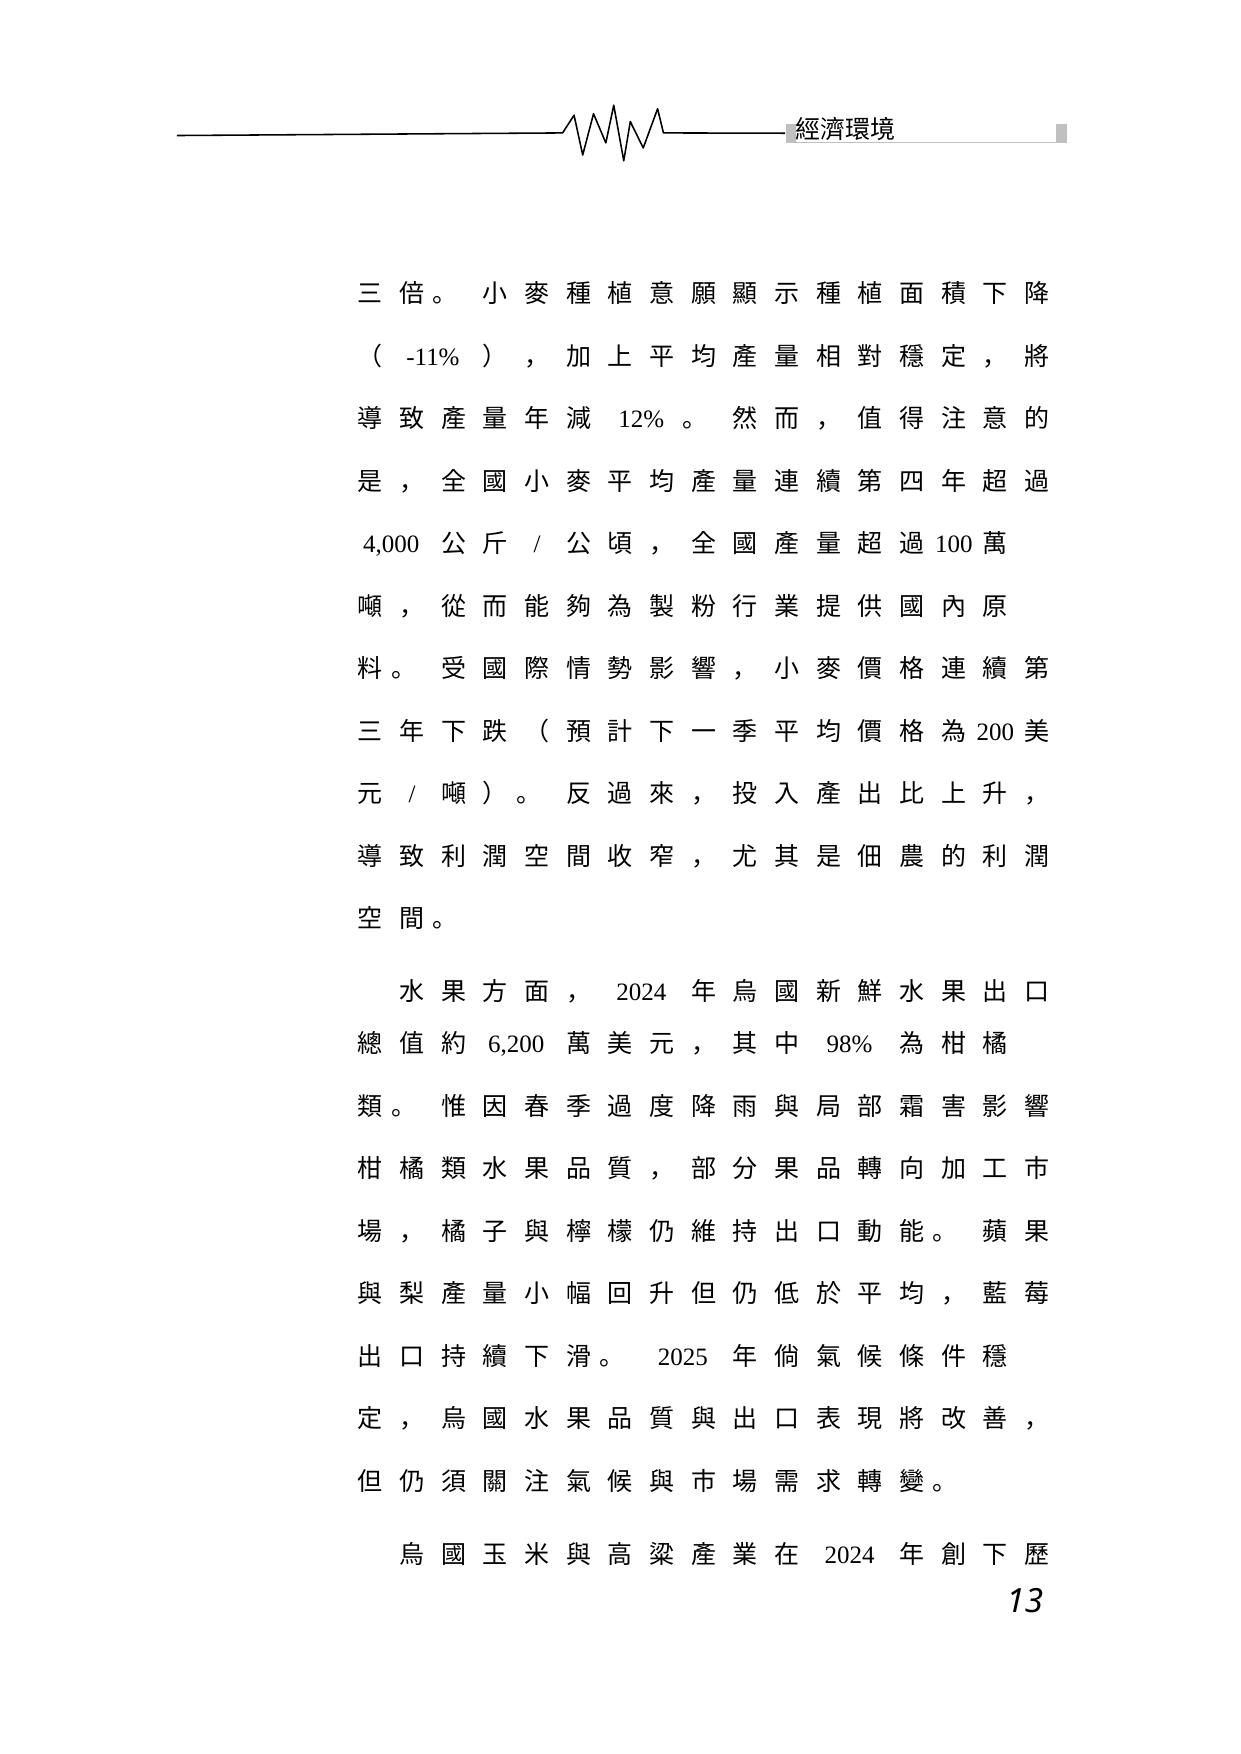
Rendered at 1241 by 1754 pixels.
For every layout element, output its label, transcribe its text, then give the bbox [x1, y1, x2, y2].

text 三倍。小麥種植意願顯示種植面積下降（-11%），加上平均產量相對穩定，將導致產量年減12%。然而，值得注意的是，全國小麥平均產量連續第四年超過4,000公斤/公頃，全國產量超過100萬噸，從而能夠為製粉行業提供國內原料。受國際情勢影響，小麥價格連續第三年下跌（預計下一季平均價格為200美元/噸）。反過來，投入產出比上升，導致利潤空間收窄，尤其是佃農的利潤空間。 [281, 250, 1058, 938]
text 水果方面，2024年烏國新鮮水果出口總值約6,200萬美元，其中98%為柑橘類。惟因春季過度降雨與局部霜害影響柑橘類水果品質，部分果品轉向加工市場，橘子與檸檬仍維持出口動能。蘋果與梨產量小幅回升但仍低於平均，藍莓出口持續下滑。2025年倘氣候條件穩定，烏國水果品質與出口表現將改善，但仍須關注氣候與市場需求轉變。 [330, 938, 1058, 1500]
text 烏國玉米與高粱產業在2024年創下歷 [330, 1500, 1058, 1563]
